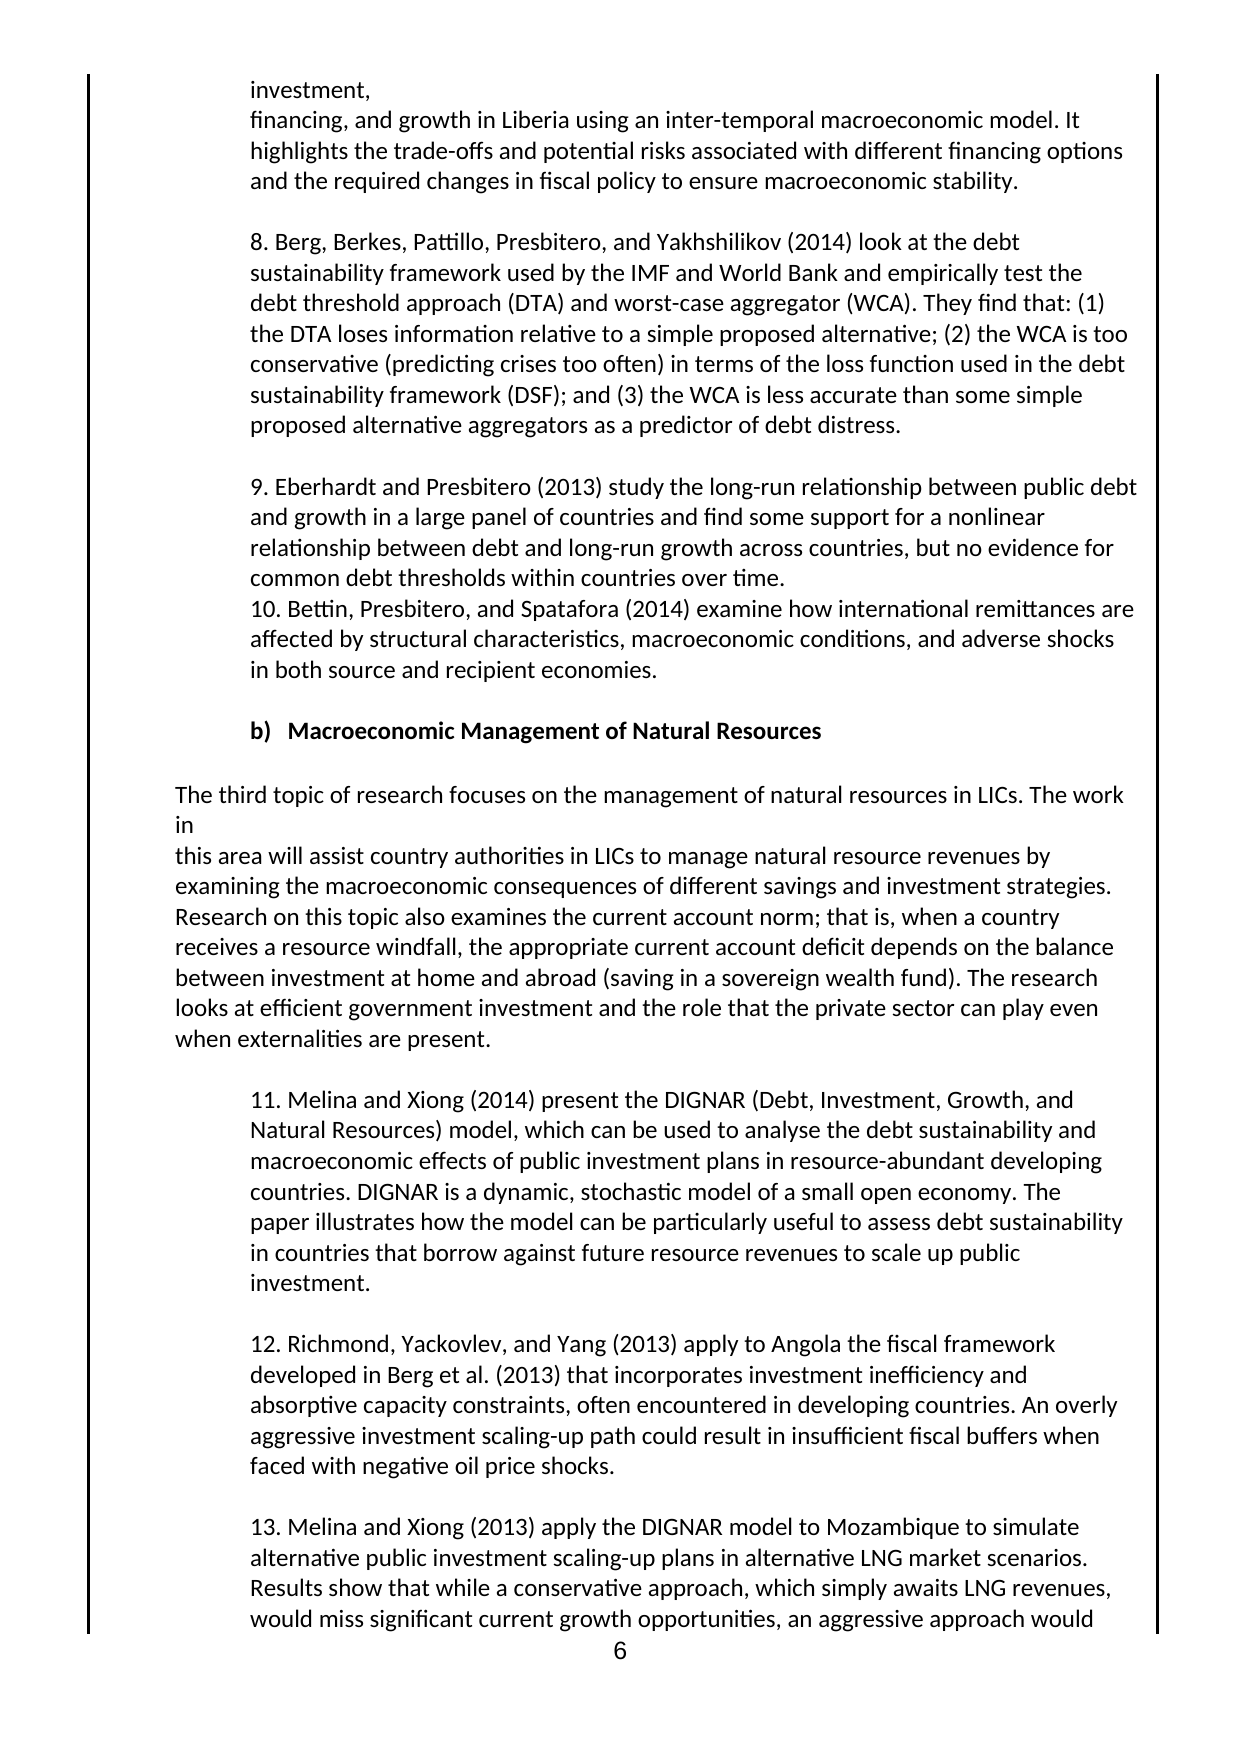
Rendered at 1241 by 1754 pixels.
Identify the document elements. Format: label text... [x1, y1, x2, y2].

table_cell investment, financing, and growth in Liberia using an inter-temporal macroeconomic model. It highlights the trade-offs and potential risks associated with different financing options and the required changes in fiscal policy to ensure macroeconomic stability. 8. Berg, Berkes, Pattillo, Presbitero, and Yakhshilikov (2014) look at the debt sustainability framework used by the IMF and World Bank and empirically test the debt threshold approach (DTA) and worst-case aggregator (WCA). They find that: (1) the DTA loses information relative to a simple proposed alternative; (2) the WCA is too conservative (predicting crises too often) in terms of the loss function used in the debt sustainability framework (DSF); and (3) the WCA is less accurate than some simple proposed alternative aggregators as a predictor of debt distress. 9. Eberhardt and Presbitero (2013) study the long-run relationship between public debt and growth in a large panel of countries and find some support for a nonlinear relationship between debt and long-run growth across countries, but no evidence for common debt thresholds within countries over time. 10. Bettin, Presbitero, and Spatafora (2014) examine how international remittances are affected by structural characteristics, macroeconomic conditions, and adverse shocks in both source and recipient economies. Macroeconomic Management of Natural Resources The third topic of research focuses on the management of natural resources in LICs. The work in this area will assist country authorities in LICs to manage natural resource revenues by examining the macroeconomic consequences of different savings and investment strategies. Research on this topic also examines the current account norm; that is, when a country receives a resource windfall, the appropriate current account deficit depends on the balance between investment at home and abroad (saving in a sovereign wealth fund). The research looks at efficient government investment and the role that the private sector can play even when externalities are present. 11. Melina and Xiong (2014) present the DIGNAR (Debt, Investment, Growth, and Natural Resources) model, which can be used to analyse the debt sustainability and macroeconomic effects of public investment plans in resource-abundant developing countries. DIGNAR is a dynamic, stochastic model of a small open economy. The paper illustrates how the model can be particularly useful to assess debt sustainability in countries that borrow against future resource revenues to scale up public investment. 12. Richmond, Yackovlev, and Yang (2013) apply to Angola the fiscal framework developed in Berg et al. (2013) that incorporates investment inefficiency and absorptive capacity constraints, often encountered in developing countries. An overly aggressive investment scaling-up path could result in insufficient fiscal buffers when faced with negative oil price shocks. 13. Melina and Xiong (2013) apply the DIGNAR model to Mozambique to simulate alternative public investment scaling-up plans in alternative LNG market scenarios. Results show that while a conservative approach, which simply awaits LNG revenues, would miss significant current growth opportunities, an aggressive approach would [90, 74, 1156, 1633]
